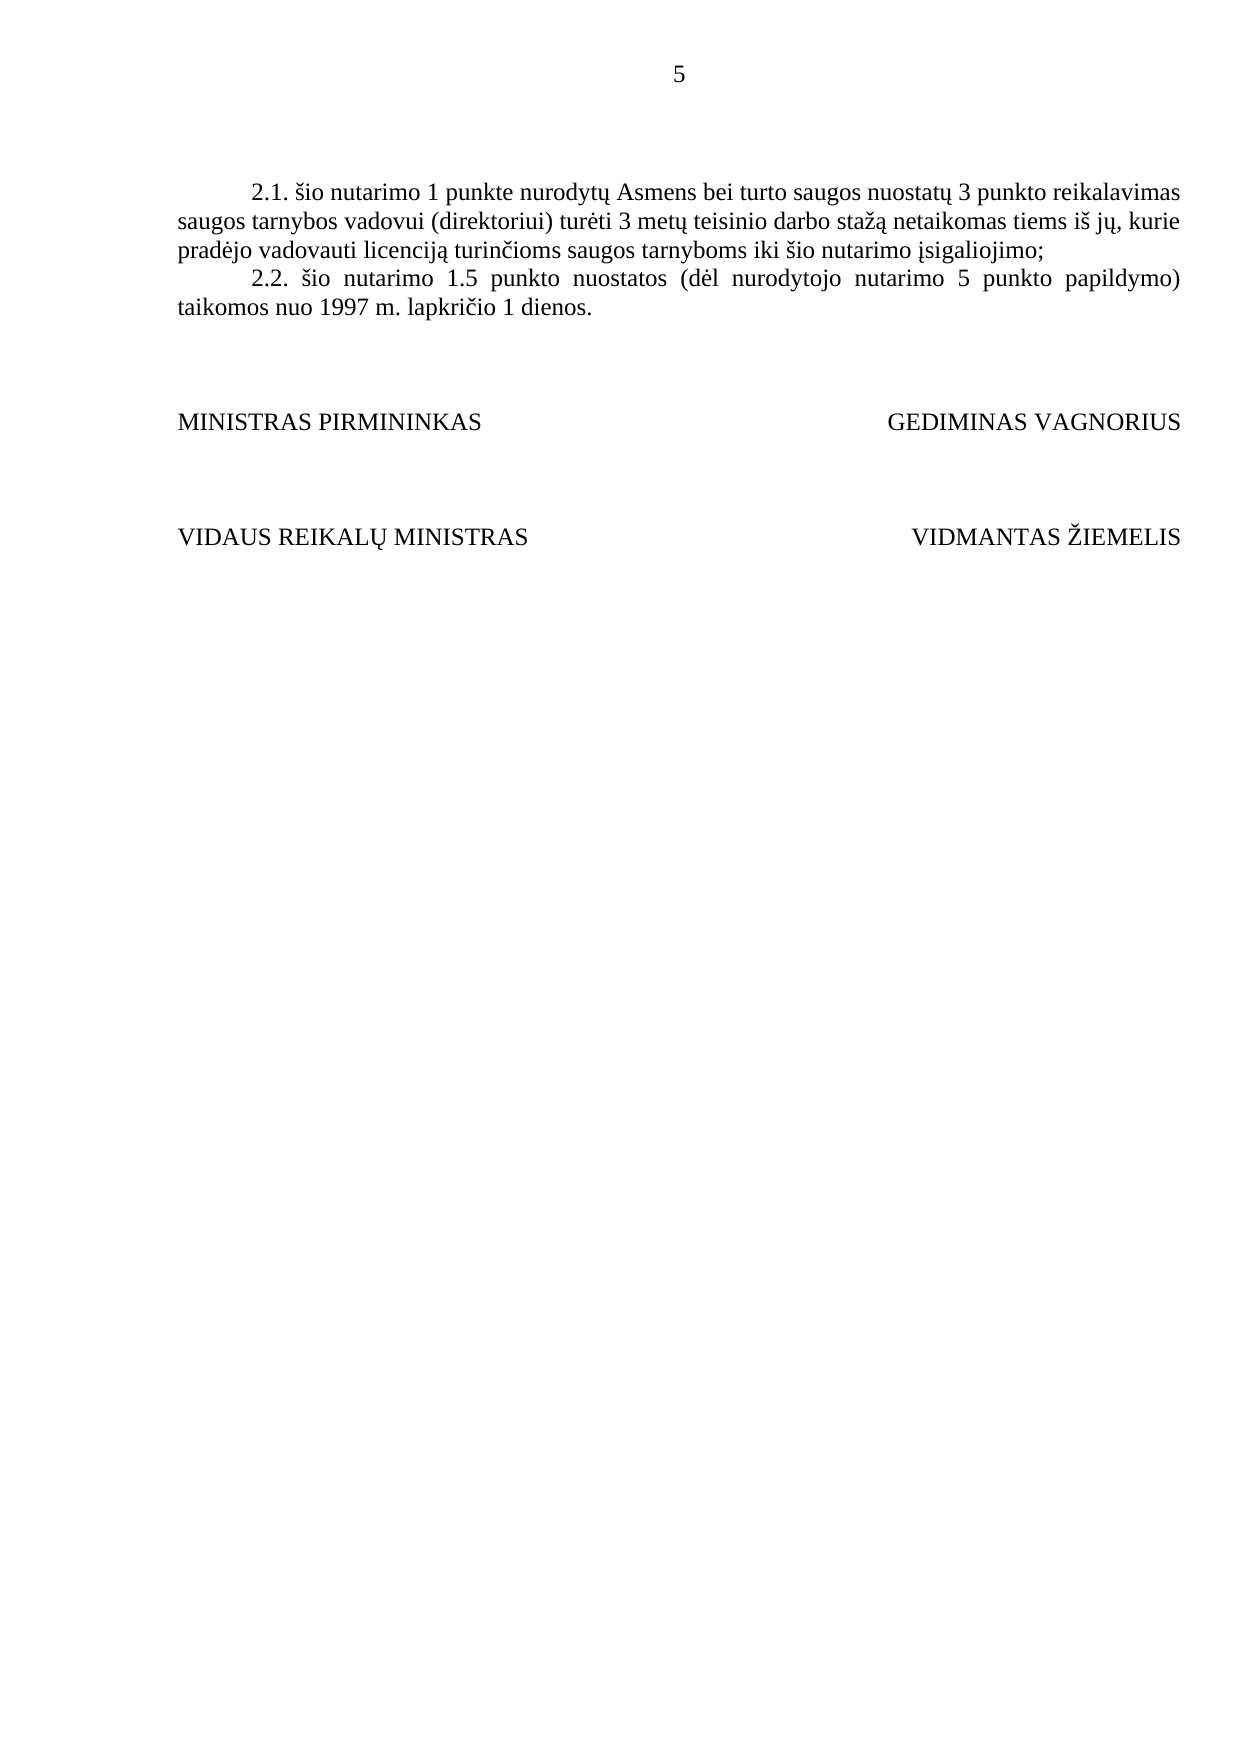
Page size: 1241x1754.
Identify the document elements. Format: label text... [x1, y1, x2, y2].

text MINISTRAS PIRMININKAS GEDIMINAS VAGNORIUS [177, 407, 1181, 436]
text 2.1. šio nutarimo 1 punkte nurodytų Asmens bei turto saugos nuostatų 3 punkto reikalavimas saugos tarnybos vadovui (direktoriui) turėti 3 metų teisinio darbo stažą netaikomas tiems iš jų, kurie pradėjo vadovauti licenciją turinčioms saugos tarnyboms iki šio nutarimo įsigaliojimo; [177, 177, 1181, 263]
text 2.2. šio nutarimo 1.5 punkto nuostatos (dėl nurodytojo nutarimo 5 punkto papildymo) taikomos nuo 1997 m. lapkričio 1 dienos. [177, 263, 1181, 321]
text VIDAUS REIKALŲ MINISTRAS VIDMANTAS ŽIEMELIS [177, 522, 1181, 551]
